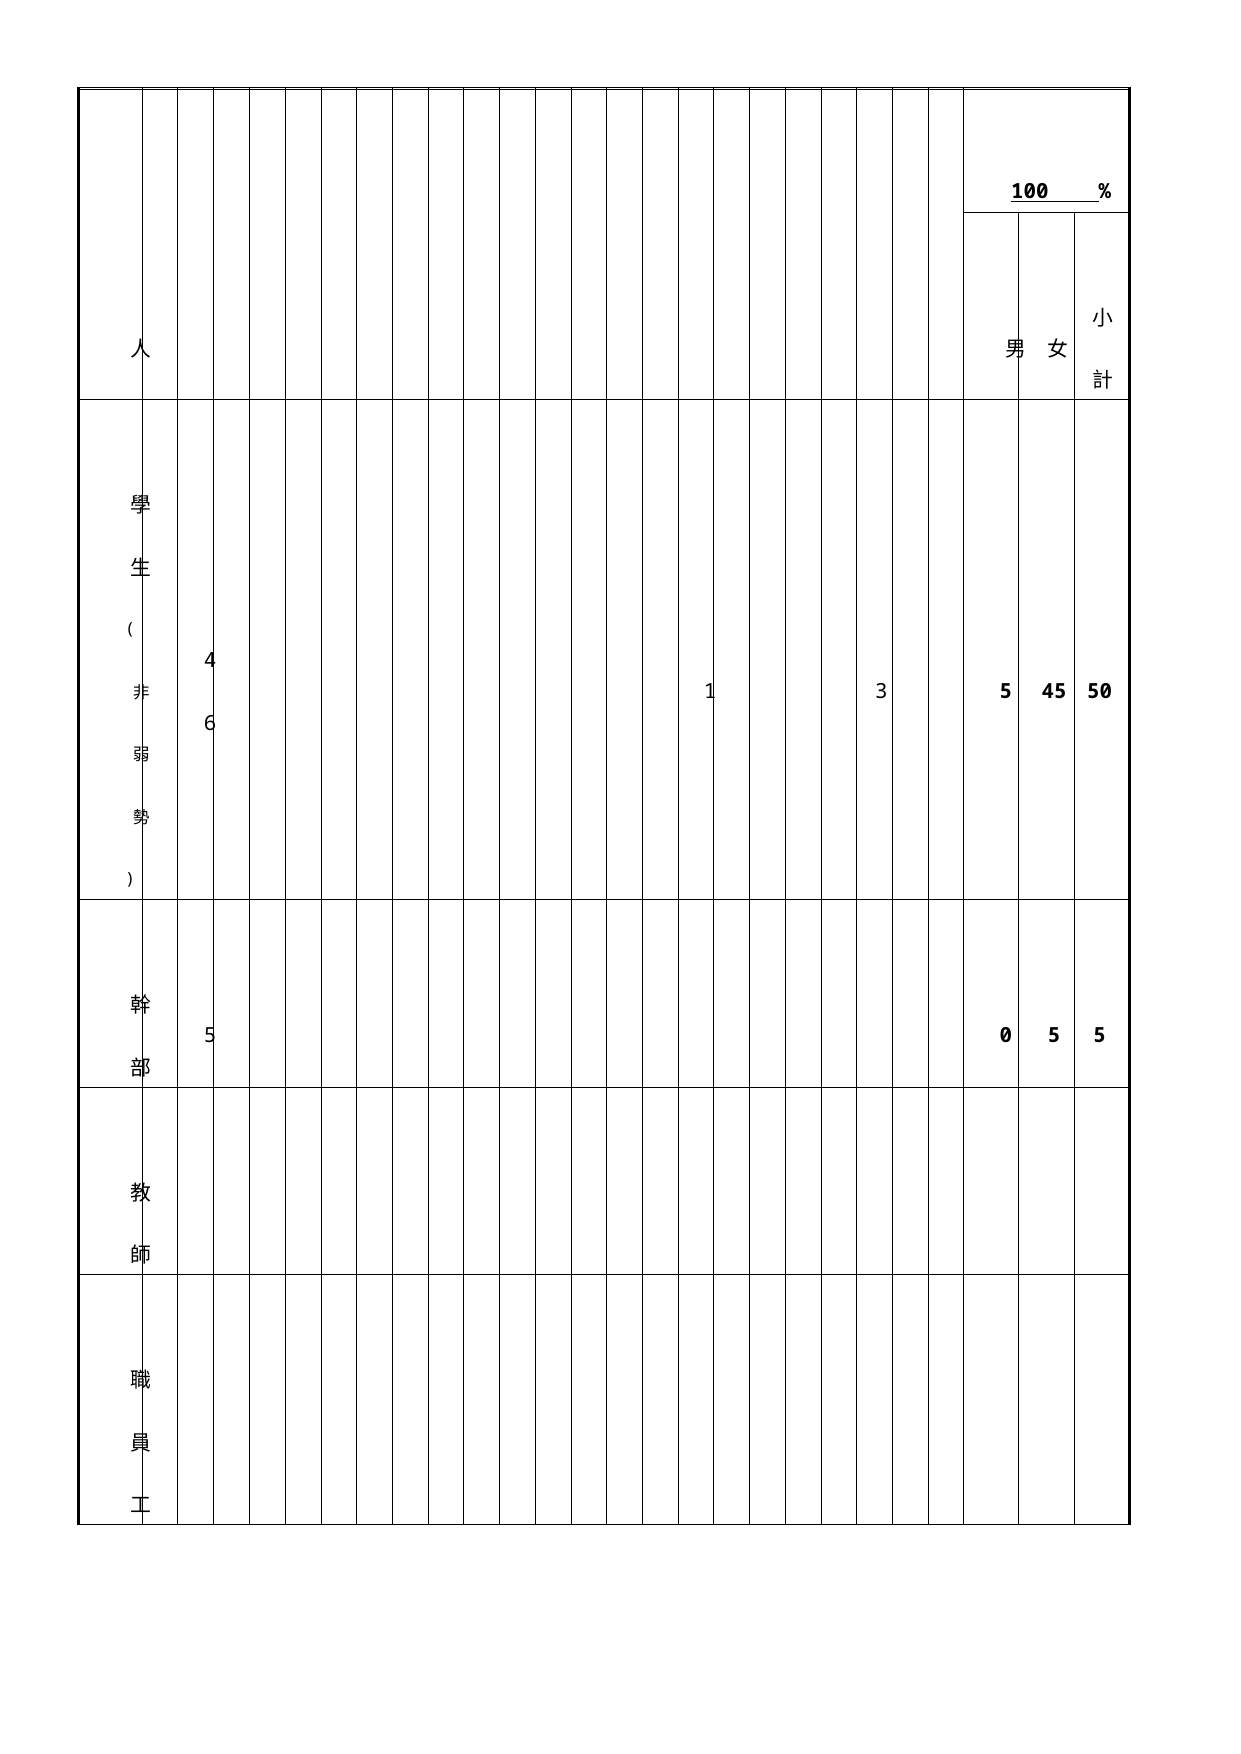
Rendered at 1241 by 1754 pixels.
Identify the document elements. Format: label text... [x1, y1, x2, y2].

table_cell [822, 900, 856, 1087]
table_cell 化 材 系 [607, 90, 642, 399]
table_cell [286, 400, 321, 899]
table_cell [1019, 1088, 1074, 1274]
table_cell [500, 900, 535, 1087]
table_cell [786, 90, 821, 399]
table_cell 行 政 單 位 [857, 90, 892, 399]
table_cell [214, 400, 249, 899]
table_cell [929, 900, 963, 1087]
table_cell 保 營 系 所 [429, 90, 463, 399]
table_cell [143, 900, 177, 1087]
table_cell 醫 技 科 [357, 90, 392, 399]
table_cell [750, 900, 785, 1087]
table_cell [964, 1088, 1018, 1274]
table_cell 護 理 科 [178, 90, 213, 399]
table_cell [286, 90, 321, 399]
table_cell 5 [178, 900, 213, 1087]
table_cell [750, 1275, 785, 1524]
table_cell 健 美 系 [464, 90, 499, 399]
table_cell 職員工 [80, 1275, 142, 1524]
table_cell 參 加 對 象 人 數 [80, 90, 142, 399]
table_cell [893, 900, 928, 1087]
table_cell 休 憩 系 [714, 90, 749, 399]
table_cell 50 [1075, 400, 1128, 899]
table_cell 5 [1019, 900, 1074, 1087]
table_cell [1019, 1275, 1074, 1524]
table_cell [786, 900, 821, 1087]
table_cell [322, 1275, 356, 1524]
table_cell [607, 900, 642, 1087]
table_cell [143, 400, 177, 899]
table_cell [714, 1088, 749, 1274]
table_cell [679, 1275, 713, 1524]
table_cell 小計 [1075, 213, 1128, 399]
table_cell [143, 1088, 177, 1274]
table_cell [464, 1275, 499, 1524]
table_cell [393, 1275, 428, 1524]
table_cell [929, 1088, 963, 1274]
table_cell [572, 900, 606, 1087]
table_cell [357, 900, 392, 1087]
table_cell [536, 900, 571, 1087]
table_cell [822, 400, 856, 899]
table_cell [500, 400, 535, 899]
table_cell 生 技 系 所 [643, 90, 678, 399]
table_cell [1075, 1088, 1128, 1274]
table_cell [714, 400, 749, 899]
table_cell [964, 1275, 1018, 1524]
table_cell [679, 900, 713, 1087]
table_cell [500, 1088, 535, 1274]
table_cell [322, 1088, 356, 1274]
table_cell [822, 1275, 856, 1524]
table_cell 資 科 管 系 [679, 90, 713, 399]
table_cell [322, 400, 356, 899]
table_cell [500, 1275, 535, 1524]
table_cell 應 外 科 [822, 90, 856, 399]
table_cell [536, 1275, 571, 1524]
table_cell [786, 400, 821, 899]
table_cell [393, 400, 428, 899]
table_cell [357, 1275, 392, 1524]
table_cell 教師 [80, 1088, 142, 1274]
table_cell [786, 1088, 821, 1274]
table_cell 健 管 系 [214, 90, 249, 399]
table_cell [572, 1275, 606, 1524]
table_cell [178, 1088, 213, 1274]
table_cell [536, 90, 571, 399]
table_cell [893, 1088, 928, 1274]
table_cell 幹部 [80, 900, 142, 1087]
table_cell [822, 1088, 856, 1274]
table_cell [572, 1088, 606, 1274]
table_cell [286, 1275, 321, 1524]
table_cell [750, 1088, 785, 1274]
table_cell 5 [964, 400, 1018, 899]
table_cell 校 外 人 士 [893, 90, 928, 399]
table_cell [893, 400, 928, 899]
table_cell [250, 1275, 285, 1524]
table_cell [536, 1088, 571, 1274]
table_cell [393, 1088, 428, 1274]
table_cell [643, 1088, 678, 1274]
table_cell [464, 900, 499, 1087]
table_cell [178, 1275, 213, 1524]
table_cell [607, 1275, 642, 1524]
table_cell [643, 400, 678, 899]
table_cell [250, 900, 285, 1087]
table_cell [786, 1275, 821, 1524]
table_cell 1 [679, 400, 713, 899]
table_cell [500, 90, 535, 399]
table_cell [750, 90, 785, 399]
table_cell [214, 900, 249, 1087]
table_cell [929, 1275, 963, 1524]
table_cell [1075, 1275, 1128, 1524]
table_cell [322, 900, 356, 1087]
table_cell [857, 900, 892, 1087]
table_cell [750, 400, 785, 899]
table_cell 3 [857, 400, 892, 899]
table_cell 護 理 系 所 [143, 90, 177, 399]
table_cell [643, 900, 678, 1087]
table_cell [429, 400, 463, 899]
table_cell [607, 1088, 642, 1274]
table_cell [143, 1275, 177, 1524]
table_cell [893, 1275, 928, 1524]
table_cell [536, 400, 571, 899]
table_cell 職 安 系 [572, 90, 606, 399]
table_cell [464, 400, 499, 899]
table_cell 共同教育中心 [929, 90, 963, 399]
table_cell [429, 1088, 463, 1274]
table_cell [714, 900, 749, 1087]
table_cell [929, 400, 963, 899]
table_cell [214, 1088, 249, 1274]
table_cell [857, 1275, 892, 1524]
table_cell 46 [178, 400, 213, 899]
table_cell [572, 400, 606, 899]
table_cell [429, 900, 463, 1087]
table_cell [286, 900, 321, 1087]
table_cell 報到率 100 % [964, 90, 1128, 212]
table_cell 學生(非弱勢) [80, 400, 142, 899]
table_cell 女 [1019, 213, 1074, 399]
table_cell 醫 技 系 所 [322, 90, 356, 399]
table_cell 5 [1075, 900, 1128, 1087]
table_cell [250, 90, 285, 399]
table_cell [464, 1088, 499, 1274]
table_cell [357, 1088, 392, 1274]
table_cell [643, 1275, 678, 1524]
table_cell [250, 1088, 285, 1274]
table_cell [393, 900, 428, 1087]
table_cell [214, 1275, 249, 1524]
table_cell 物 治 系 [393, 90, 428, 399]
table_cell [607, 400, 642, 899]
table_cell [679, 1088, 713, 1274]
table_cell 45 [1019, 400, 1074, 899]
table_cell [714, 1275, 749, 1524]
table_cell 男 [964, 213, 1018, 399]
table_cell [857, 1088, 892, 1274]
table_cell [286, 1088, 321, 1274]
table_cell [429, 1275, 463, 1524]
table_cell [357, 400, 392, 899]
table_cell 0 [964, 900, 1018, 1087]
table_cell [250, 400, 285, 899]
